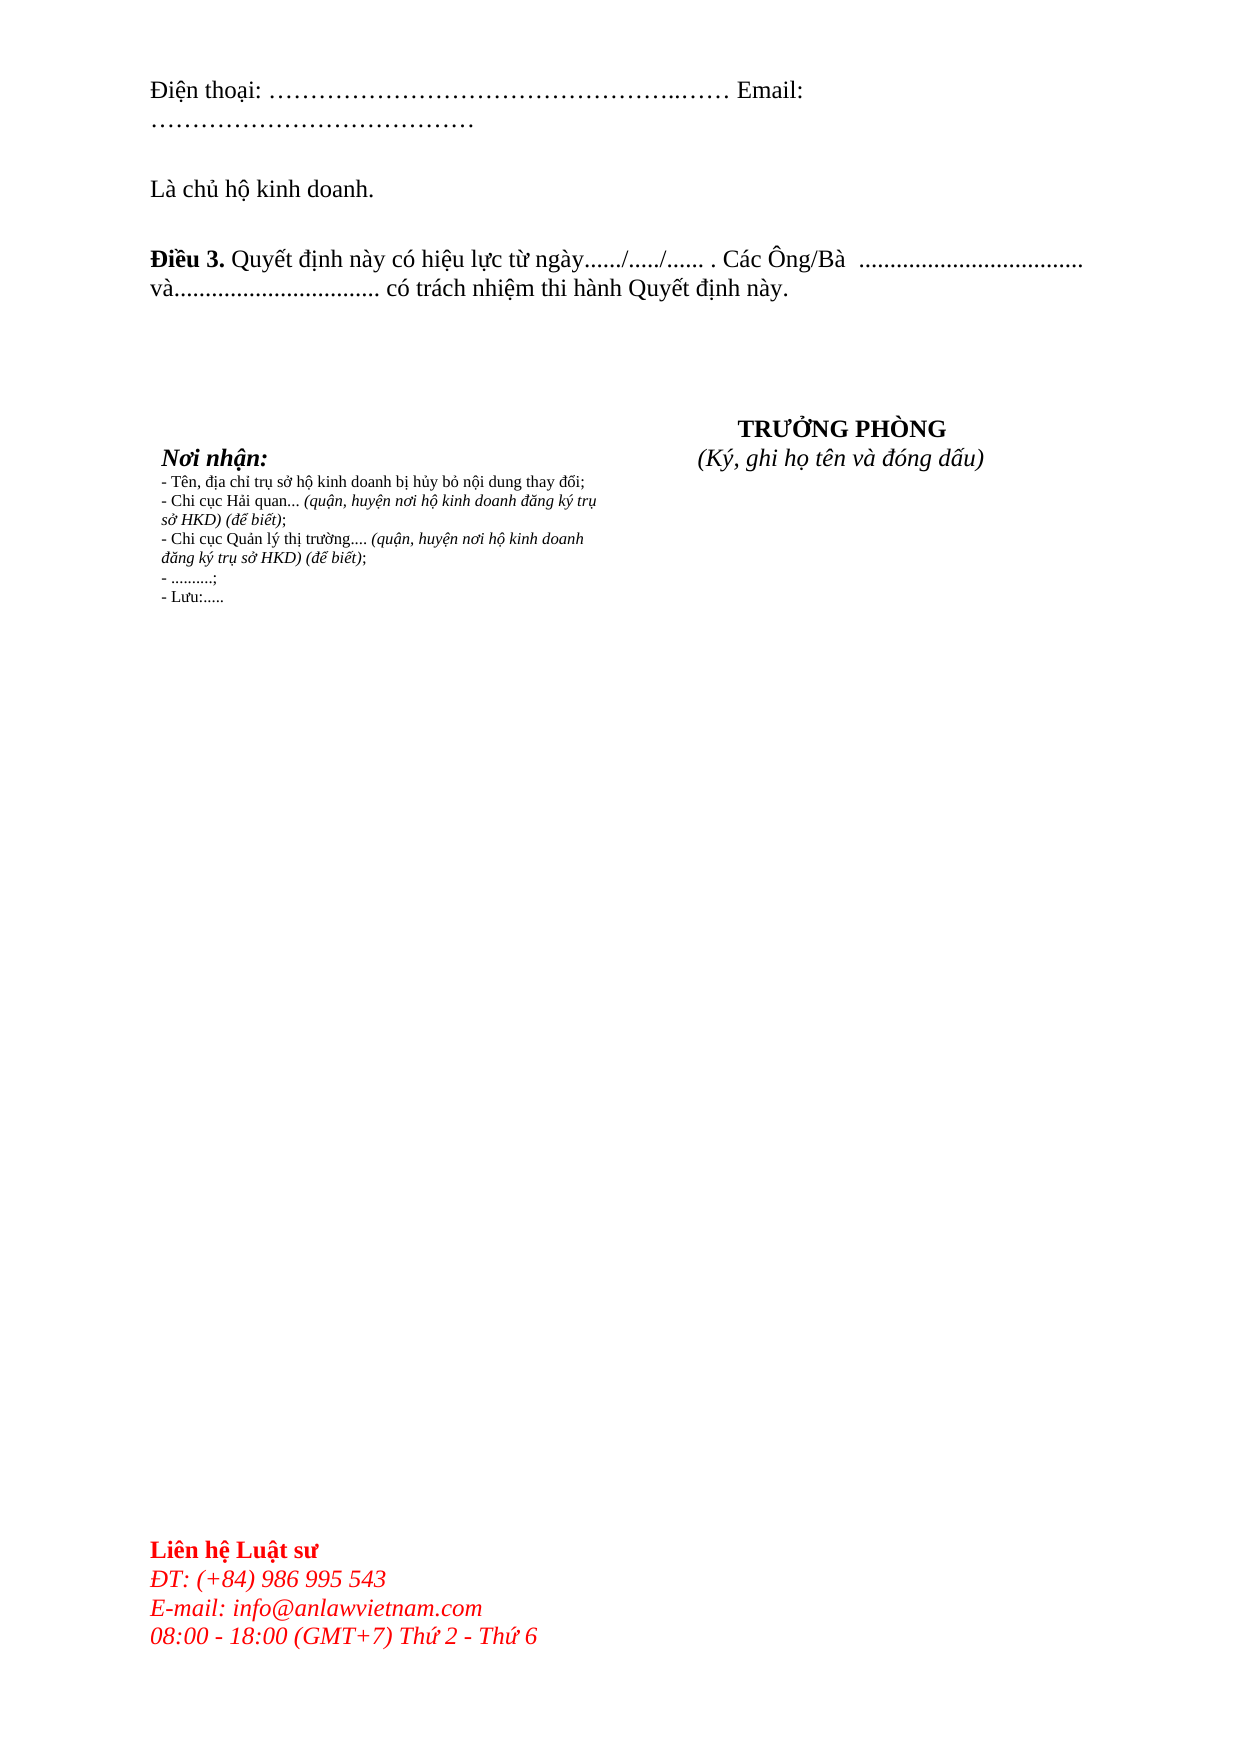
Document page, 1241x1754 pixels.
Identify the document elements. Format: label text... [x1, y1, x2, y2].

table_header TRƯỞNG PHÒNG (Ký, ghi họ tên và đóng dấu) [611, 402, 1072, 622]
text Điều 3. Quyết định này có hiệu lực từ ngày....../...../...... . Các Ông/Bà .................................... và................................. có trách nhiệm thi hành Quyết định này. [150, 244, 1090, 302]
text Điện thoại: …………………………………………..…… Email: ………………………………… [150, 75, 1090, 132]
text Là chủ hộ kinh doanh. [150, 174, 1090, 203]
table_header Nơi nhận: - Tên, địa chỉ trụ sở hộ kinh doanh bị hủy bỏ nội dung thay đổi; - Chi cục Hải quan... (quận, huyện nơi hộ kinh doanh đăng ký trụ sở HKD) (để biết); - Chi cục Quản lý thị trường.... (quận, huyện nơi hộ kinh doanh đăng ký trụ sở HKD) (để biết); - ..........; - Lưu:..... [150, 402, 611, 622]
